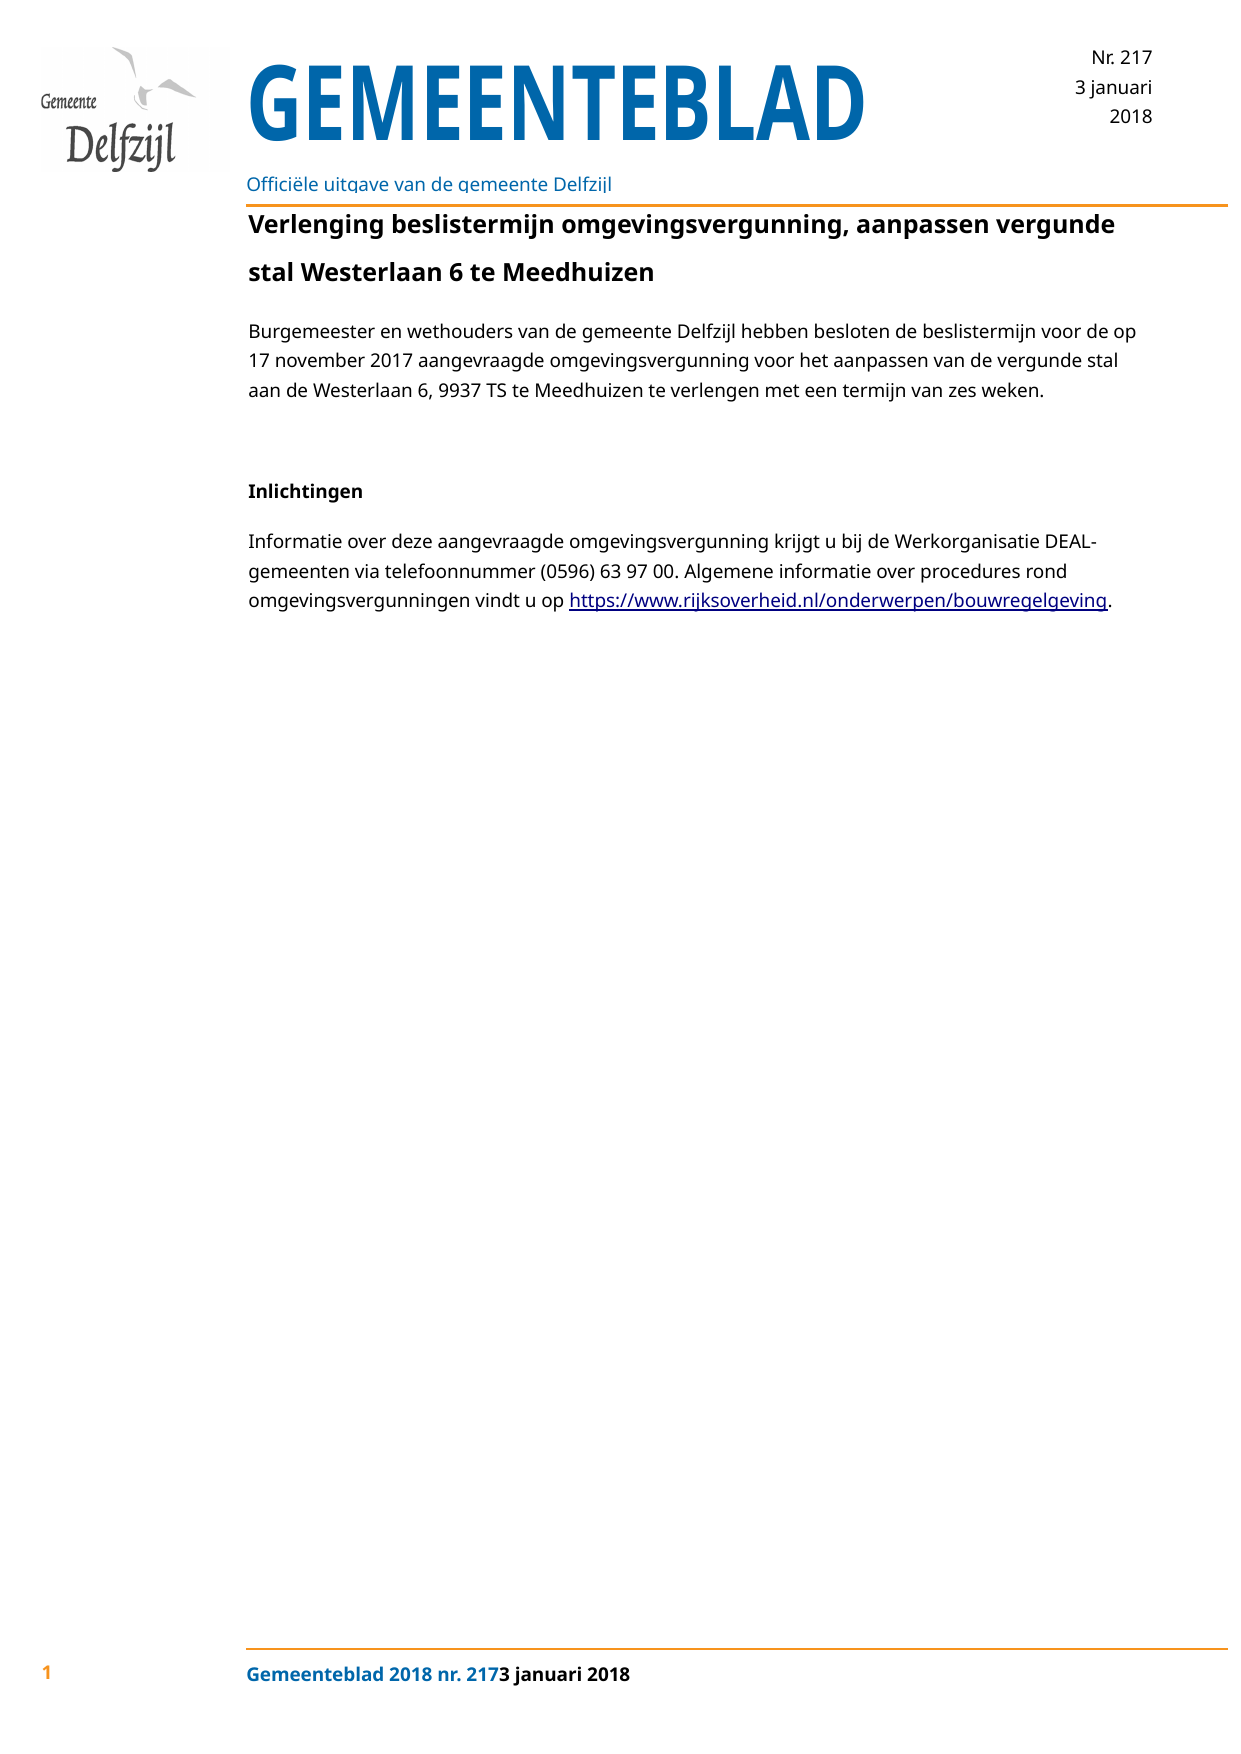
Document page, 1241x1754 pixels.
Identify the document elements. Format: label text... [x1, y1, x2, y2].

text Burgemeester en wethouders van de gemeente Delfzijl hebben besloten de beslistermijn voor de op 17 november 2017 aangevraagde omgevingsvergunning voor het aanpassen van de vergunde stal aan de Westerlaan 6, 9937 TS te Meedhuizen te verlengen met een termijn van zes weken. [248, 318, 1152, 403]
text Inlichtingen [248, 478, 1152, 504]
text Verlenging beslistermijn omgevingsvergunning, aanpassen vergunde stal Westerlaan 6 te Meedhuizen [248, 207, 1152, 288]
picture [41, 47, 231, 172]
text Informatie over deze aangevraagde omgevingsvergunning krijgt u bij de Werkorganisatie DEAL-gemeenten via telefoonnummer (0596) 63 97 00. Algemene informatie over procedures rond omgevingsvergunningen vindt u op https://www.rijksoverheid.nl/onderwerpen/bouwregelgeving. [248, 528, 1152, 613]
